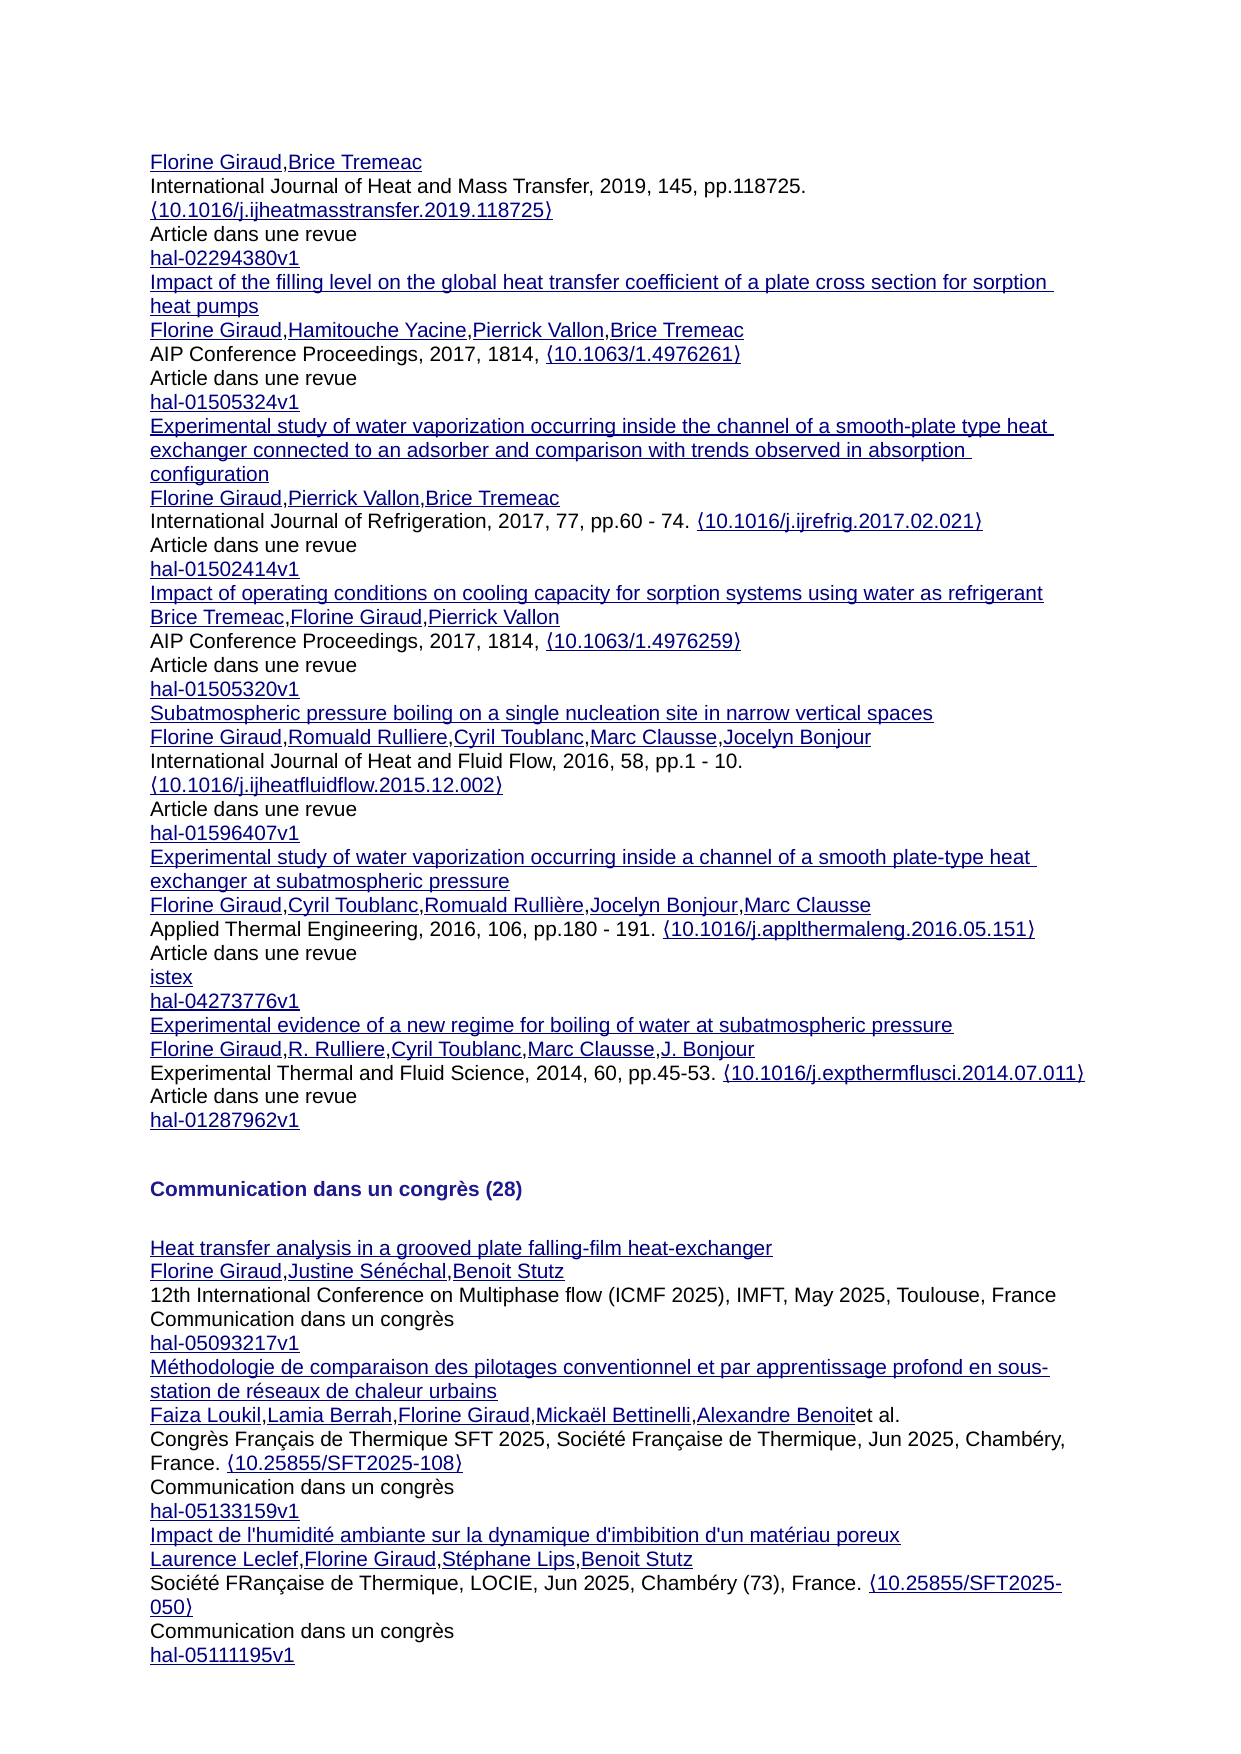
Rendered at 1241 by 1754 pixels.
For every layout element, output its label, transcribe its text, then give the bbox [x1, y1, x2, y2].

table_cell Impact of operating conditions on cooling capacity for sorption systems using water as refrigerant Brice Tremeac,Florine Giraud,Pierrick Vallon AIP Conference Proceedings, 2017, 1814, ⟨10.1063/1.4976259⟩ Article dans une revue hal-01505320v1 [150, 581, 1090, 701]
table_cell Experimental study of water vaporization occurring inside a channel of a smooth plate-type heat exchanger at subatmospheric pressure Florine Giraud,Cyril Toublanc,Romuald Rullière,Jocelyn Bonjour,Marc Clausse Applied Thermal Engineering, 2016, 106, pp.180 - 191. ⟨10.1016/j.applthermaleng.2016.05.151⟩ Article dans une revue istex hal-04273776v1 [150, 845, 1090, 1012]
table_cell Impact of the filling level on the global heat transfer coefficient of a plate cross section for sorption heat pumps Florine Giraud,Hamitouche Yacine,Pierrick Vallon,Brice Tremeac AIP Conference Proceedings, 2017, 1814, ⟨10.1063/1.4976261⟩ Article dans une revue hal-01505324v1 [150, 270, 1090, 413]
subtitle Communication dans un congrès (28) [150, 1177, 1090, 1201]
table_cell Subatmospheric pressure boiling on a single nucleation site in narrow vertical spaces Florine Giraud,Romuald Rulliere,Cyril Toublanc,Marc Clausse,Jocelyn Bonjour International Journal of Heat and Fluid Flow, 2016, 58, pp.1 - 10. ⟨10.1016/j.ijheatfluidflow.2015.12.002⟩ Article dans une revue hal-01596407v1 [150, 701, 1090, 845]
table_cell Méthodologie de comparaison des pilotages conventionnel et par apprentissage profond en sous-station de réseaux de chaleur urbains Faiza Loukil,Lamia Berrah,Florine Giraud,Mickaël Bettinelli,Alexandre Benoitet al. Congrès Français de Thermique SFT 2025, Société Française de Thermique, Jun 2025, Chambéry, France. ⟨10.25855/SFT2025-108⟩ Communication dans un congrès hal-05133159v1 [150, 1355, 1090, 1523]
table_cell Impact de l'humidité ambiante sur la dynamique d'imbibition d'un matériau poreux Laurence Leclef,Florine Giraud,Stéphane Lips,Benoit Stutz Société FRançaise de Thermique, LOCIE, Jun 2025, Chambéry (73), France. ⟨10.25855/SFT2025-050⟩ Communication dans un congrès hal-05111195v1 [150, 1523, 1090, 1667]
table_header Heat transfer analysis in a grooved plate falling-film heat-exchanger Florine Giraud,Justine Sénéchal,Benoit Stutz 12th International Conference on Multiphase flow (ICMF 2025), IMFT, May 2025, Toulouse, France Communication dans un congrès hal-05093217v1 [150, 1235, 1090, 1355]
table_cell Experimental study of water vaporization occurring inside the channel of a smooth-plate type heat exchanger connected to an adsorber and comparison with trends observed in absorption configuration Florine Giraud,Pierrick Vallon,Brice Tremeac International Journal of Refrigeration, 2017, 77, pp.60 - 74. ⟨10.1016/j.ijrefrig.2017.02.021⟩ Article dans une revue hal-01502414v1 [150, 414, 1090, 581]
table_cell Experimental evidence of a new regime for boiling of water at subatmospheric pressure Florine Giraud,R. Rulliere,Cyril Toublanc,Marc Clausse,J. Bonjour Experimental Thermal and Fluid Science, 2014, 60, pp.45-53. ⟨10.1016/j.expthermflusci.2014.07.011⟩ Article dans une revue hal-01287962v1 [150, 1013, 1090, 1132]
table_cell Florine Giraud,Brice Tremeac International Journal of Heat and Mass Transfer, 2019, 145, pp.118725. ⟨10.1016/j.ijheatmasstransfer.2019.118725⟩ Article dans une revue hal-02294380v1 [150, 150, 1090, 270]
